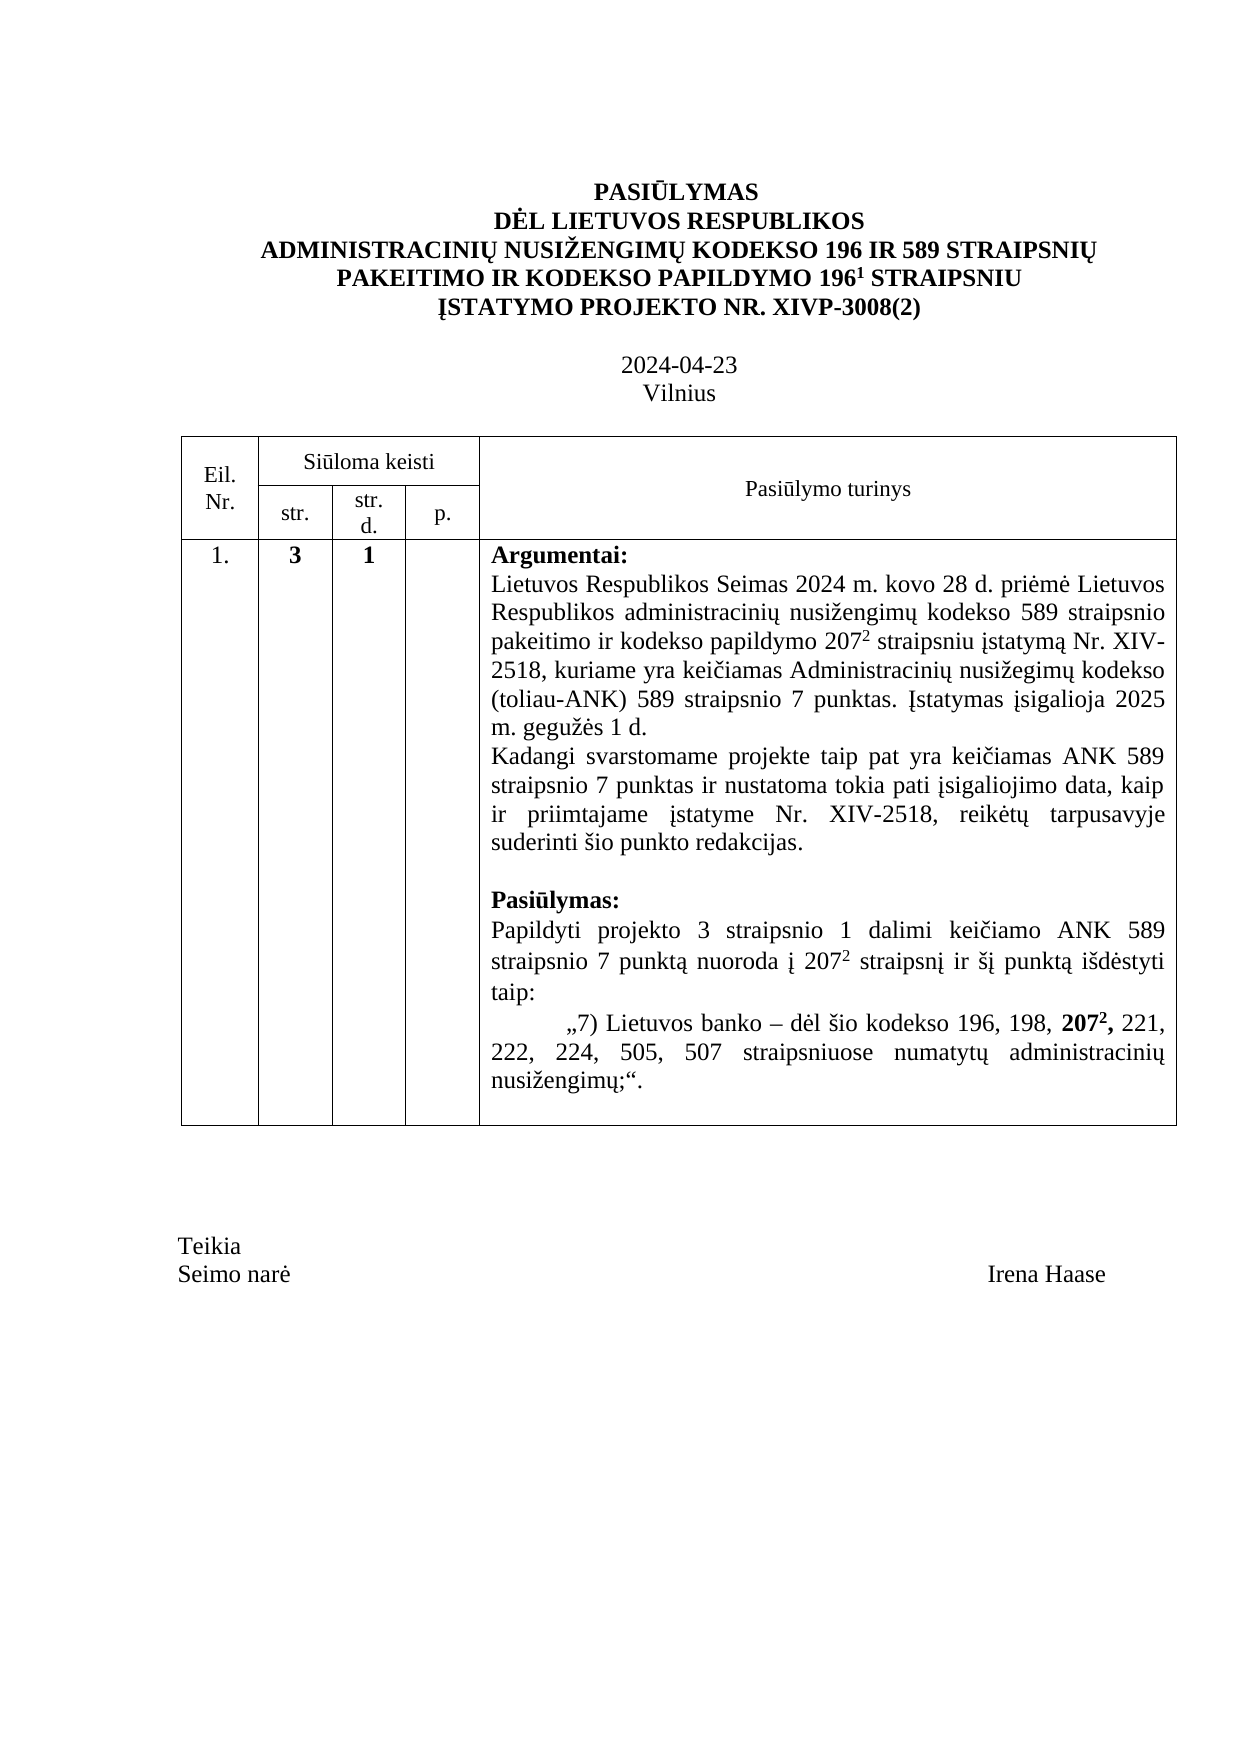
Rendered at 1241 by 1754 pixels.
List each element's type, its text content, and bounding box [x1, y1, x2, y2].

table_cell str. d. [333, 486, 405, 539]
text PASIŪLYMAS [177, 177, 1181, 206]
table_header Pasiūlymo turinys [480, 437, 1176, 539]
table_cell p. [406, 486, 479, 539]
text 2024-04-23 [177, 350, 1181, 378]
table_cell 1. [182, 540, 258, 1125]
text Teikia [177, 1231, 1181, 1259]
text PAKEITIMO IR KODEKSO PAPILDYMO 1961 STRAIPSNIU [177, 263, 1181, 292]
table_header Eil. Nr. [182, 437, 258, 539]
table_cell str. [259, 486, 332, 539]
text ĮSTATYMO PROJEKTO NR. XIVP-3008(2) [177, 292, 1181, 321]
text Vilnius [177, 378, 1181, 407]
table_header Siūloma keisti [259, 437, 479, 485]
table_cell 3 [259, 540, 332, 1125]
table_cell Argumentai: Lietuvos Respublikos Seimas 2024 m. kovo 28 d. priėmė Lietuvos Respublikos administracinių nusižengimų kodekso 589 straipsnio pakeitimo ir kodekso papildymo 2072 straipsniu įstatymą Nr. XIV-2518, kuriame yra keičiamas Administracinių nusižegimų kodekso (toliau-ANK) 589 straipsnio 7 punktas. Įstatymas įsigalioja 2025 m. gegužės 1 d. Kadangi svarstomame projekte taip pat yra keičiamas ANK 589 straipsnio 7 punktas ir nustatoma tokia pati įsigaliojimo data, kaip ir priimtajame įstatyme Nr. XIV-2518, reikėtų tarpusavyje suderinti šio punkto redakcijas. Pasiūlymas: Papildyti projekto 3 straipsnio 1 dalimi keičiamo ANK 589 straipsnio 7 punktą nuoroda į 2072 straipsnį ir šį punktą išdėstyti taip: „7) Lietuvos banko – dėl šio kodekso 196, 198, 2072, 221, 222, 224, 505, 507 straipsniuose numatytų administracinių nusižengimų;“. [480, 540, 1176, 1125]
table_cell [406, 540, 479, 1125]
text Seimo narė Irena Haase [177, 1259, 1181, 1288]
text DĖL LIETUVOS RESPUBLIKOS [177, 206, 1181, 235]
table_cell 1 [333, 540, 405, 1125]
text ADMINISTRACINIŲ NUSIŽENGIMŲ KODEKSO 196 IR 589 STRAIPSNIŲ [177, 235, 1181, 263]
